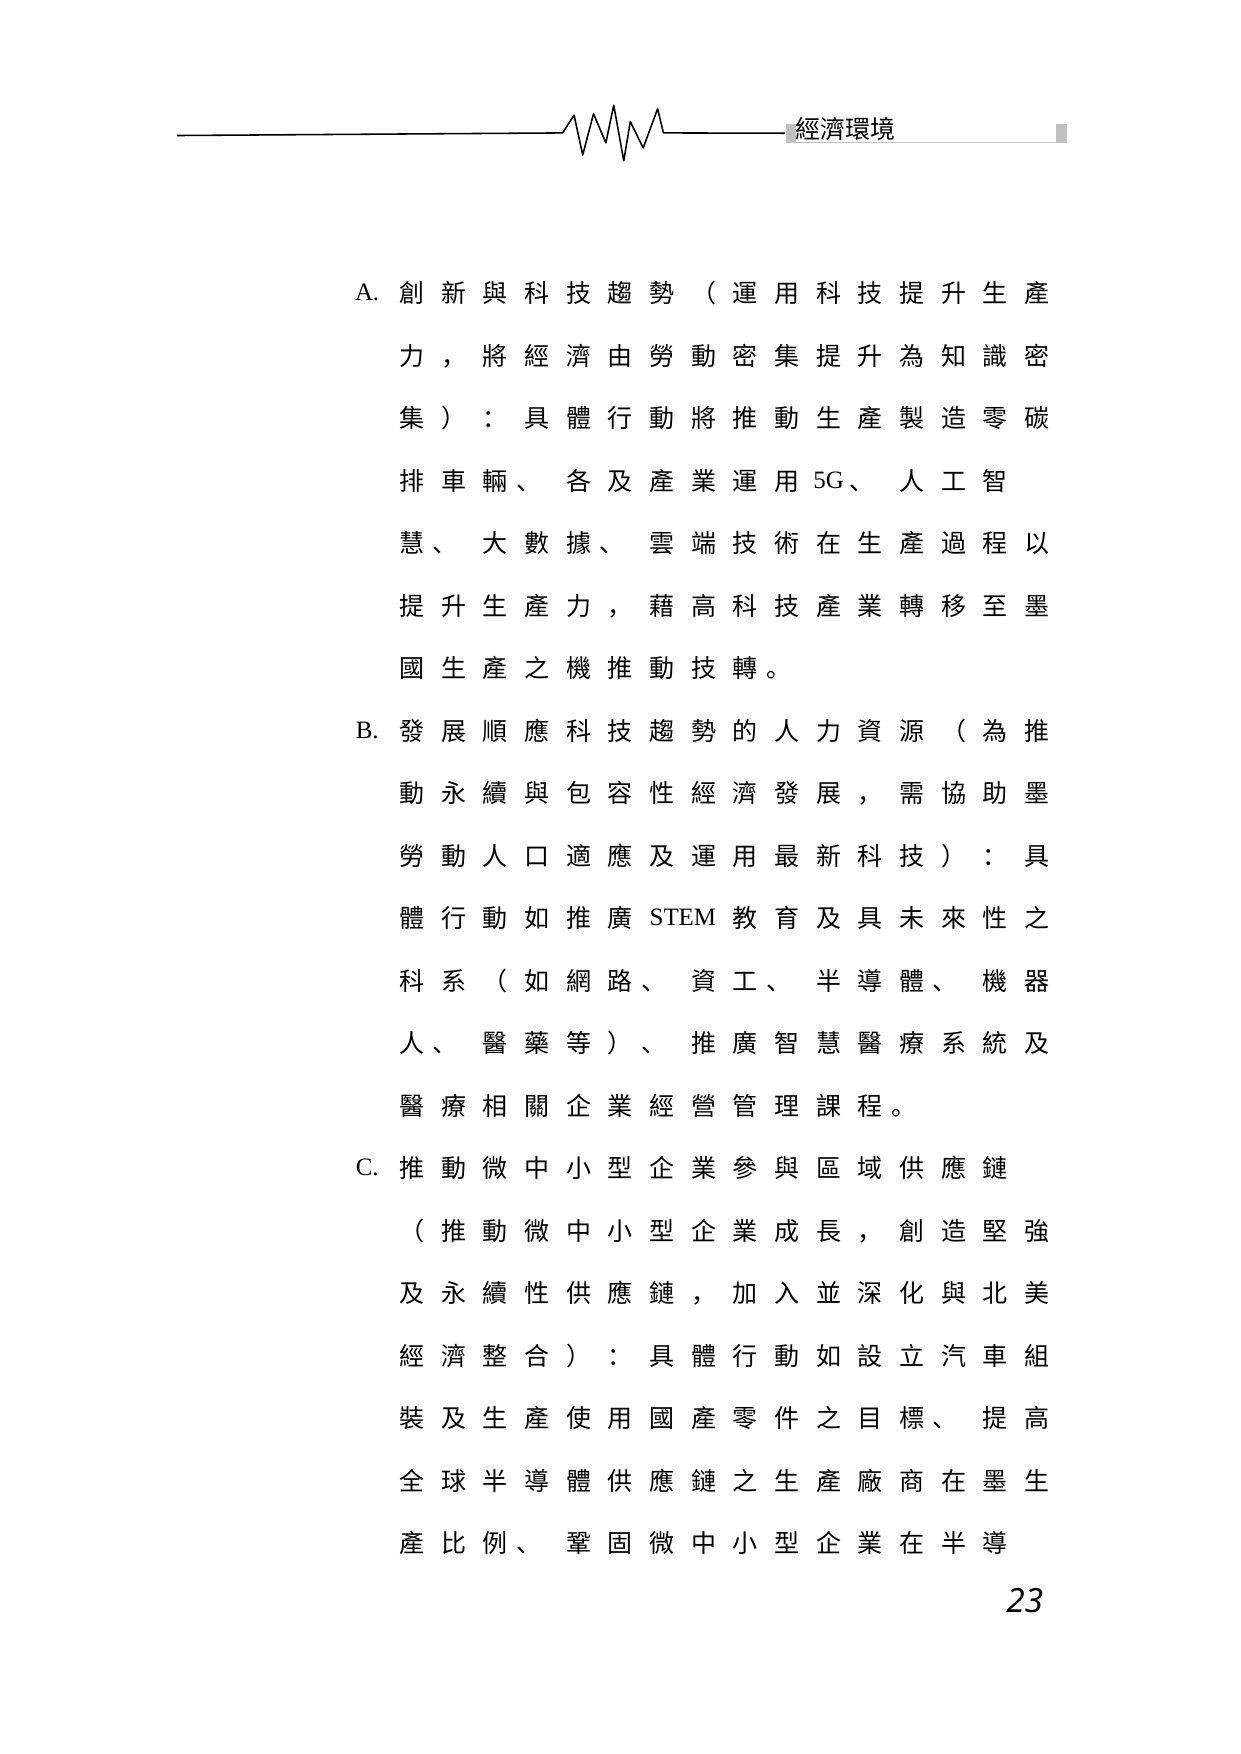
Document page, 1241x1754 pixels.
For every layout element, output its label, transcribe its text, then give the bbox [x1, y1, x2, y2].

text C. 推動微中小型企業參與區域供應鏈（推動微中小型企業成長，創造堅強及永續性供應鏈，加入並深化與北美經濟整合）：具體行動如設立汽車組裝及生產使用國產零件之目標、提高全球半導體供應鏈之生產廠商在墨生產比例、鞏固微中小型企業在半導 [330, 1125, 1058, 1563]
text B. 發展順應科技趨勢的人力資源（為推動永續與包容性經濟發展，需協助墨勞動人口適應及運用最新科技）：具體行動如推廣STEM教育及具未來性之科系（如網路、資工、半導體、機器人、醫藥等）、推廣智慧醫療系統及醫療相關企業經營管理課程。 [330, 688, 1058, 1125]
text A. 創新與科技趨勢（運用科技提升生產力，將經濟由勞動密集提升為知識密集）：具體行動將推動生產製造零碳排車輛、各及產業運用5G、人工智慧、大數據、雲端技術在生產過程以提升生產力，藉高科技產業轉移至墨國生產之機推動技轉。 [330, 250, 1058, 688]
